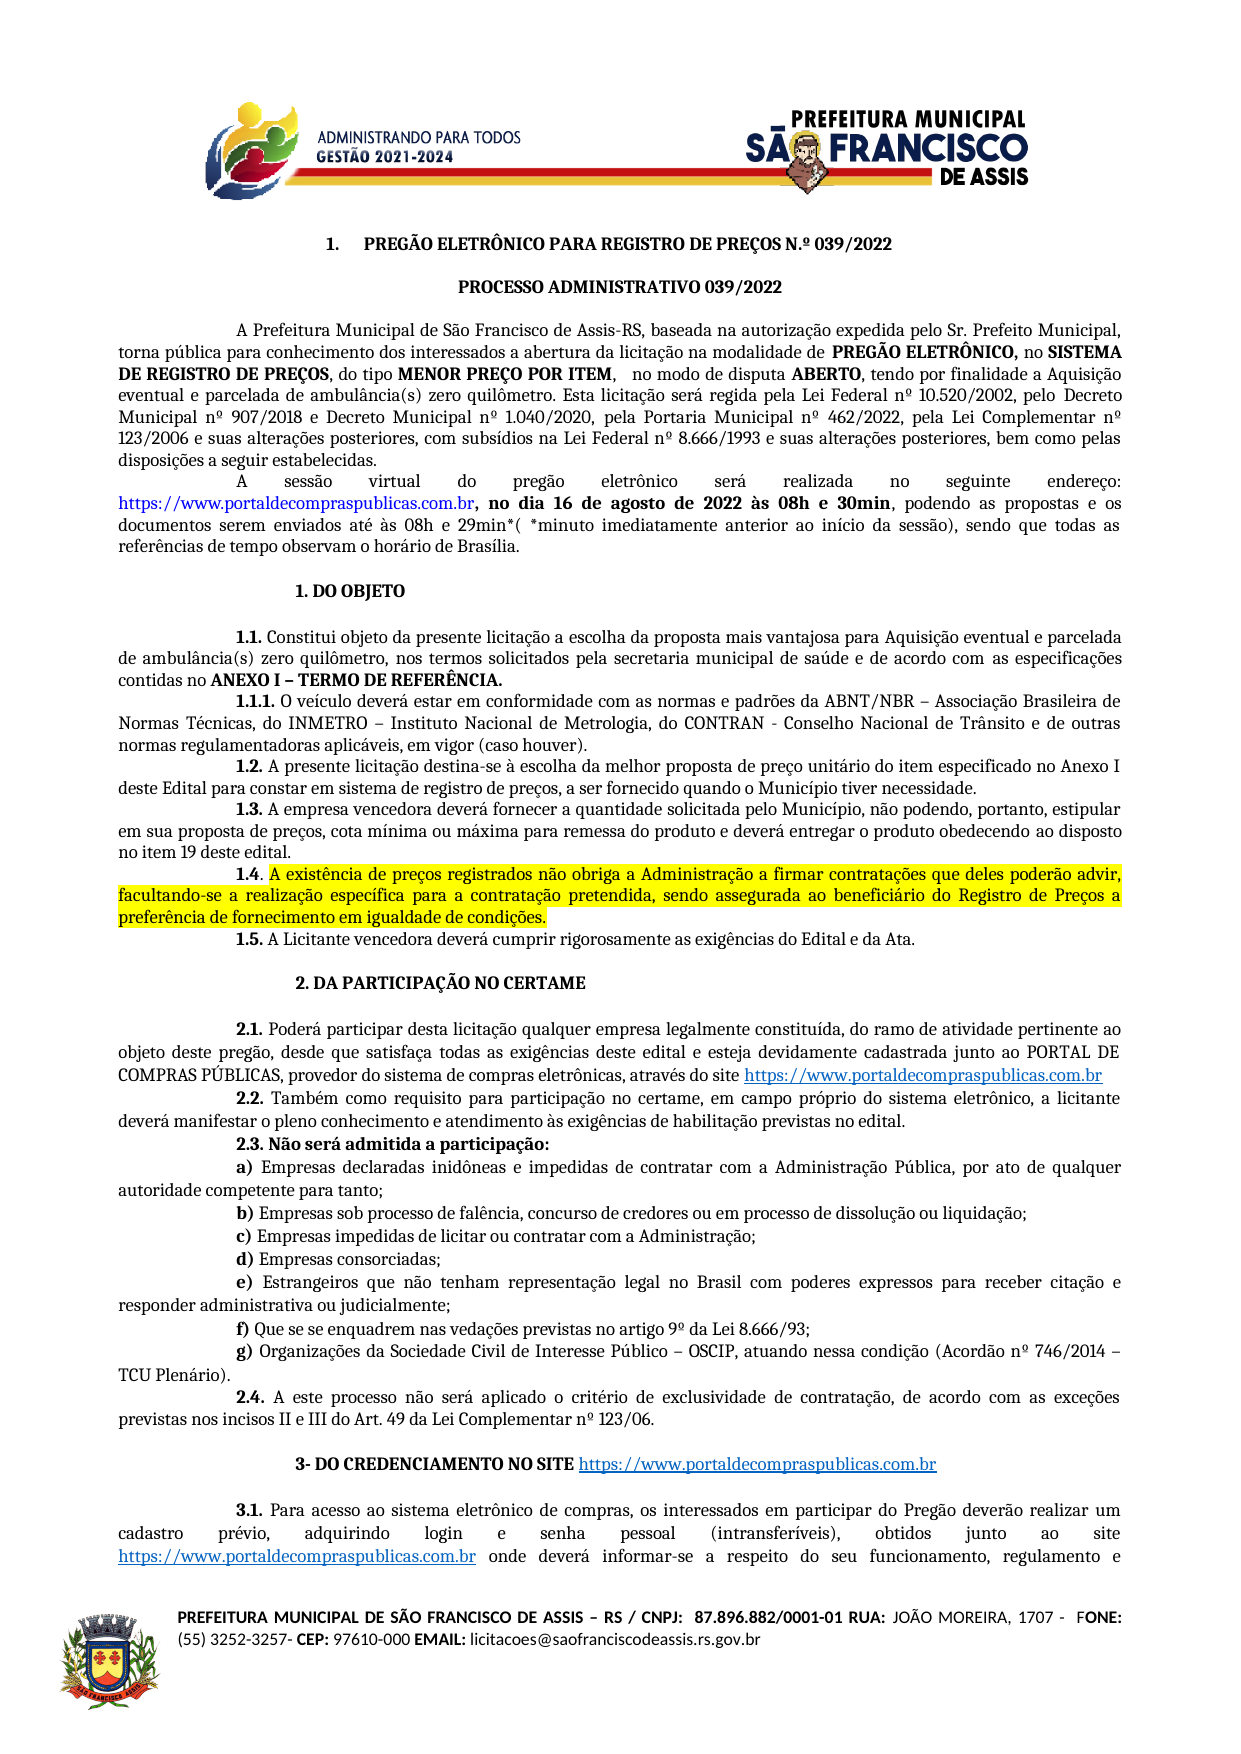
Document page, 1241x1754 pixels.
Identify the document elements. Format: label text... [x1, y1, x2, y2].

text a) Empresas declaradas inidôneas e impedidas de contratar com a Administração Pública, por ato de qualquer autoridade competente para tanto; [118, 1157, 1122, 1201]
text f) Que se se enquadrem nas vedações previstas no artigo 9º da Lei 8.666/93; [118, 1318, 1122, 1339]
picture [50, 1612, 169, 1711]
text 3- DO CREDENCIAMENTO NO SITE https://www.portaldecompraspublicas.com.br [118, 1453, 1122, 1475]
text b) Empresas sob processo de falência, concurso de credores ou em processo de dissolução ou liquidação; [118, 1203, 1122, 1224]
text A Prefeitura Municipal de São Francisco de Assis-RS, baseada na autorização expedida pelo Sr. Prefeito Municipal, torna pública para conhecimento dos interessados a abertura da licitação na modalidade de PREGÃO ELETRÔNICO, no SISTEMA DE REGISTRO DE PREÇOS, do tipo MENOR PREÇO POR ITEM, no modo de disputa ABERTO, tendo por finalidade a Aquisição eventual e parcelada de ambulância(s) zero quilômetro. Esta licitação será regida pela Lei Federal nº 10.520/2002, pelo Decreto Municipal nº 907/2018 e Decreto Municipal nº 1.040/2020, pela Portaria Municipal nº 462/2022, pela Lei Complementar nº 123/2006 e suas alterações posteriores, com subsídios na Lei Federal nº 8.666/1993 e suas alterações posteriores, bem como pelas disposições a seguir estabelecidas. [118, 320, 1122, 471]
text 1.5. A Licitante vencedora deverá cumprir rigorosamente as exigências do Edital e da Ata. [118, 928, 1122, 950]
text e) Estrangeiros que não tenham representação legal no Brasil com poderes expressos para receber citação e responder administrativa ou judicialmente; [118, 1272, 1122, 1317]
text 2.2. Também como requisito para participação no certame, em campo próprio do sistema eletrônico, a licitante deverá manifestar o pleno conhecimento e atendimento às exigências de habilitação previstas no edital. [118, 1088, 1122, 1132]
text c) Empresas impedidas de licitar ou contratar com a Administração; [118, 1226, 1122, 1247]
text 2.3. Não será admitida a participação: [118, 1134, 1122, 1155]
text 1.4. A existência de preços registrados não obriga a Administração a firmar contratações que deles poderão advir, facultando-se a realização específica para a contratação pretendida, sendo assegurada ao beneficiário do Registro de Preços a preferência de fornecimento em igualdade de condições. [118, 863, 1122, 928]
text 2. DA PARTICIPAÇÃO NO CERTAME [118, 973, 1122, 994]
text 1.1. Constitui objeto da presente licitação a escolha da proposta mais vantajosa para Aquisição eventual e parcelada de ambulância(s) zero quilômetro, nos termos solicitados pela secretaria municipal de saúde e de acordo com as especificações contidas no ANEXO I – TERMO DE REFERÊNCIA. [118, 626, 1122, 691]
text 1. DO OBJETO [118, 580, 1122, 602]
list PREGÃO ELETRÔNICO PARA REGISTRO DE PREÇOS N.º 039/2022 [156, 234, 1063, 255]
text 1.3. A empresa vencedora deverá fornecer a quantidade solicitada pelo Município, não podendo, portanto, estipular em sua proposta de preços, cota mínima ou máxima para remessa do produto e deverá entregar o produto obedecendo ao disposto no item 19 deste edital. [118, 799, 1122, 863]
picture [177, 73, 1063, 234]
text 1.1.1. O veículo deverá estar em conformidade com as normas e padrões da ABNT/NBR – Associação Brasileira de Normas Técnicas, do INMETRO – Instituto Nacional de Metrologia, do CONTRAN - Conselho Nacional de Trânsito e de outras normas regulamentadoras aplicáveis, em vigor (caso houver). [118, 691, 1122, 756]
text PROCESSO ADMINISTRATIVO 039/2022 [118, 277, 1122, 298]
text 3.1. Para acesso ao sistema eletrônico de compras, os interessados em participar do Pregão deverão realizar um cadastro prévio, adquirindo login e senha pessoal (intransferíveis), obtidos junto ao site https://www.portaldecompraspublicas.com.br onde deverá informar-se a respeito do seu funcionamento, regulamento e [118, 1499, 1122, 1567]
text 2.1. Poderá participar desta licitação qualquer empresa legalmente constituída, do ramo de atividade pertinente ao objeto deste pregão, desde que satisfaça todas as exigências deste edital e esteja devidamente cadastrada junto ao PORTAL DE COMPRAS PÚBLICAS, provedor do sistema de compras eletrônicas, através do site https://www.portaldecompraspublicas.com.br [118, 1019, 1122, 1086]
text A sessão virtual do pregão eletrônico será realizada no seguinte endereço: https://www.portaldecompraspublicas.com.br, no dia 16 de agosto de 2022 às 08h e 30min, podendo as propostas e os documentos serem enviados até às 08h e 29min*( *minuto imediatamente anterior ao início da sessão), sendo que todas as referências de tempo observam o horário de Brasília. [118, 471, 1122, 557]
text 2.4. A este processo não será aplicado o critério de exclusividade de contratação, de acordo com as exceções previstas nos incisos II e III do Art. 49 da Lei Complementar nº 123/06. [118, 1387, 1122, 1430]
text 1.2. A presente licitação destina-se à escolha da melhor proposta de preço unitário do item especificado no Anexo I deste Edital para constar em sistema de registro de preços, a ser fornecido quando o Município tiver necessidade. [118, 756, 1122, 799]
text d) Empresas consorciadas; [118, 1249, 1122, 1271]
text g) Organizações da Sociedade Civil de Interesse Público – OSCIP, atuando nessa condição (Acordão nº 746/2014 – TCU Plenário). [118, 1341, 1122, 1386]
